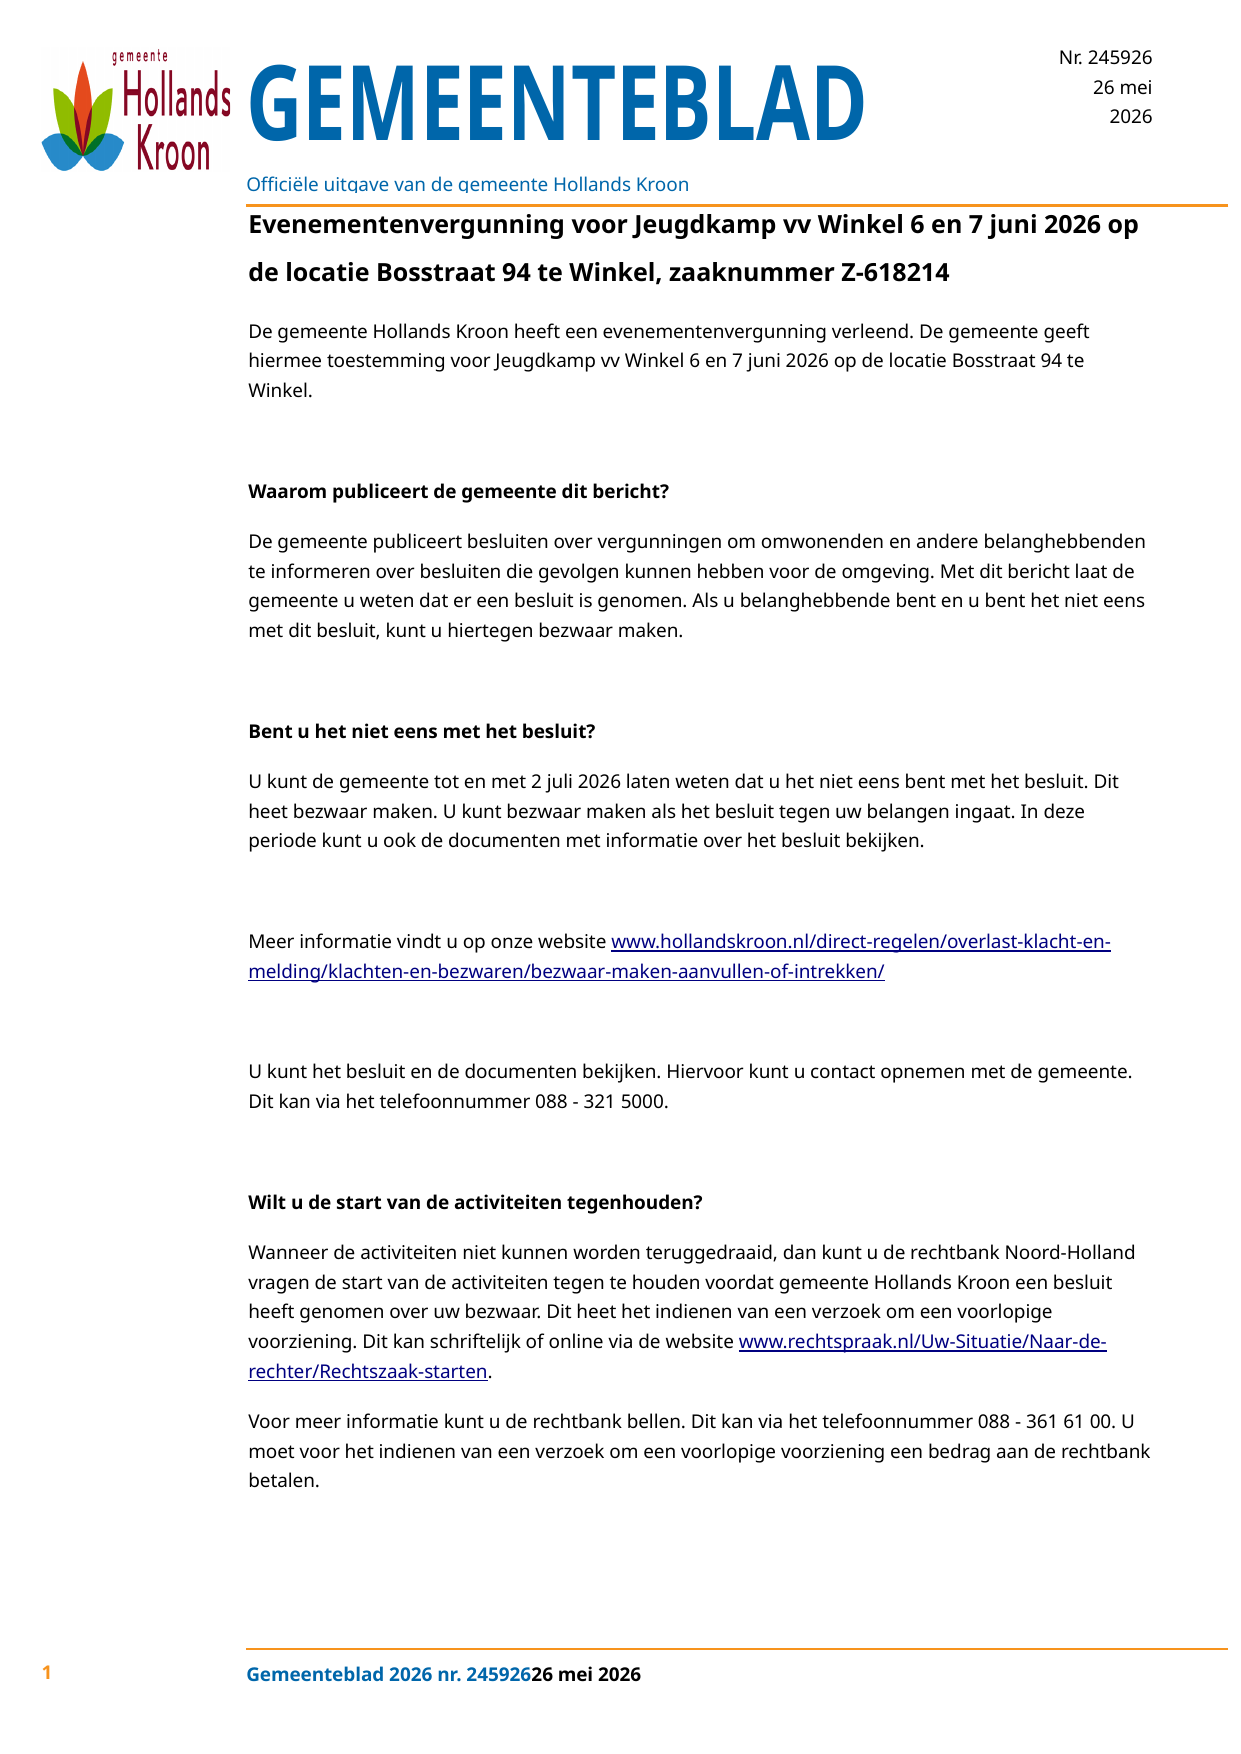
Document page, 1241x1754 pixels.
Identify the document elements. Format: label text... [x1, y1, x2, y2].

text Wanneer de activiteiten niet kunnen worden teruggedraaid, dan kunt u de rechtbank Noord-Holland vragen de start van de activiteiten tegen te houden voordat gemeente Hollands Kroon een besluit heeft genomen over uw bezwaar. Dit heet het indienen van een verzoek om een voorlopige voorziening. Dit kan schriftelijk of online via de website www.rechtspraak.nl/Uw-Situatie/Naar-de-rechter/Rechtszaak-starten. [248, 1239, 1152, 1384]
text Voor meer informatie kunt u de rechtbank bellen. Dit kan via het telefoonnummer 088 - 361 61 00. U moet voor het indienen van een verzoek om een voorlopige voorziening een bedrag aan de rechtbank betalen. [248, 1408, 1152, 1493]
text De gemeente publiceert besluiten over vergunningen om omwonenden en andere belanghebbenden te informeren over besluiten die gevolgen kunnen hebben voor de omgeving. Met dit bericht laat de gemeente u weten dat er een besluit is genomen. Als u belanghebbende bent en u bent het niet eens met dit besluit, kunt u hiertegen bezwaar maken. [248, 528, 1152, 643]
text U kunt de gemeente tot en met 2 juli 2026 laten weten dat u het niet eens bent met het besluit. Dit heet bezwaar maken. U kunt bezwaar maken als het besluit tegen uw belangen ingaat. In deze periode kunt u ook de documenten met informatie over het besluit bekijken. [248, 768, 1152, 853]
picture [41, 47, 231, 172]
text U kunt het besluit en de documenten bekijken. Hiervoor kunt u contact opnemen met de gemeente. Dit kan via het telefoonnummer 088 - 321 5000. [248, 1059, 1152, 1114]
text Bent u het niet eens met het besluit? [248, 718, 1152, 744]
text De gemeente Hollands Kroon heeft een evenementenvergunning verleend. De gemeente geeft hiermee toestemming voor Jeugdkamp vv Winkel 6 en 7 juni 2026 op de locatie Bosstraat 94 te Winkel. [248, 318, 1152, 403]
text Waarom publiceert de gemeente dit bericht? [248, 478, 1152, 504]
text Meer informatie vindt u op onze website www.hollandskroon.nl/direct-regelen/overlast-klacht-en-melding/klachten-en-bezwaren/bezwaar-maken-aanvullen-of-intrekken/ [248, 928, 1152, 984]
text Wilt u de start van de activiteiten tegenhouden? [248, 1189, 1152, 1215]
text Evenementenvergunning voor Jeugdkamp vv Winkel 6 en 7 juni 2026 op de locatie Bosstraat 94 te Winkel, zaaknummer Z-618214 [248, 207, 1152, 288]
